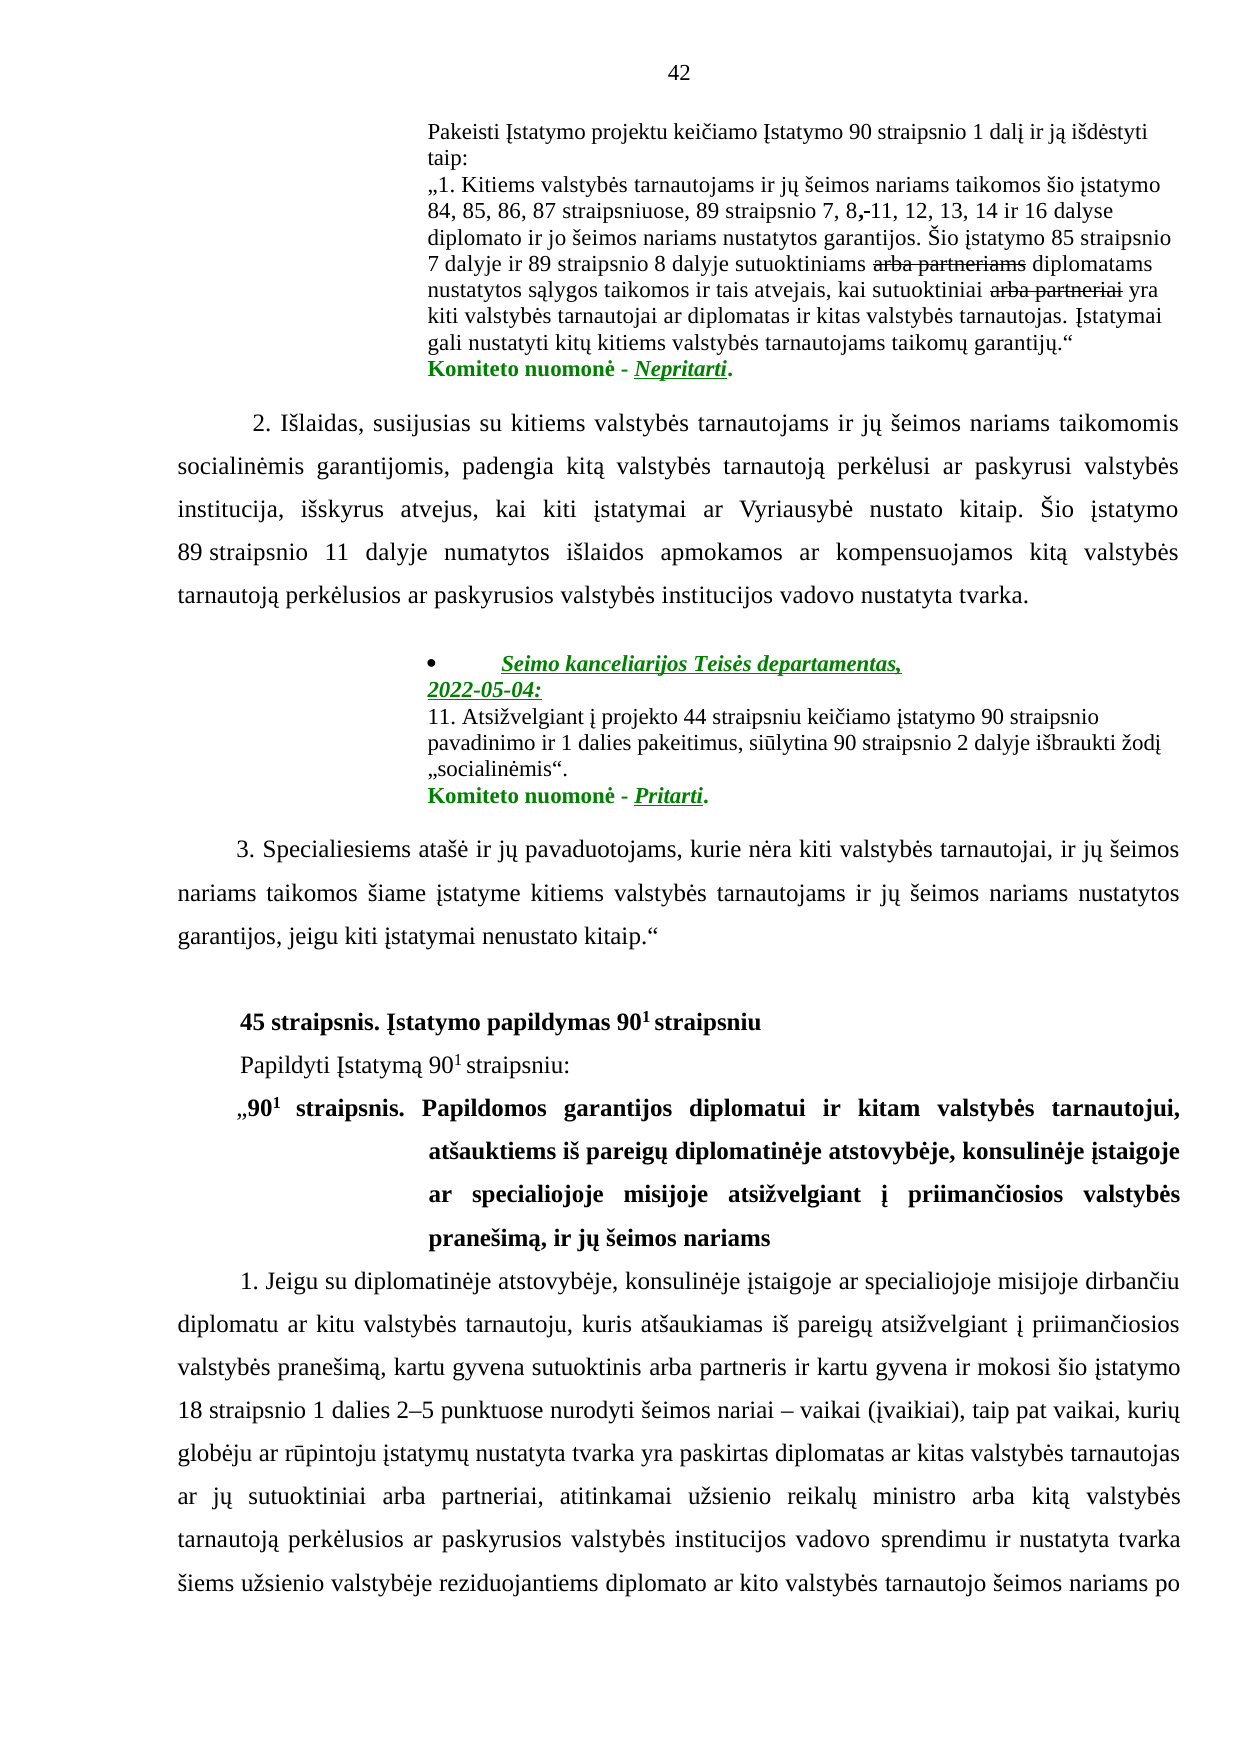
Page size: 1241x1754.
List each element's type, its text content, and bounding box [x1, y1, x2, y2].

text 3. Specialiesiems atašė ir jų pavaduotojams, kurie nėra kiti valstybės tarnautojai, ir jų šeimos nariams taikomos šiame įstatyme kitiems valstybės tarnautojams ir jų šeimos nariams nustatytos garantijos, jeigu kiti įstatymai nenustato kitaip.“ [177, 834, 1181, 949]
text „1. Kitiems valstybės tarnautojams ir jų šeimos nariams taikomos šio įstatymo 84, 85, 86, 87 straipsniuose, 89 straipsnio 7, 8, 11, 12, 13, 14 ir 16 dalyse diplomato ir jo šeimos nariams nustatytos garantijos. Šio įstatymo 85 straipsnio 7 dalyje ir 89 straipsnio 8 dalyje sutuoktiniams arba partneriams diplomatams nustatytos sąlygos taikomos ir tais atvejais, kai sutuoktiniai arba partneriai yra kiti valstybės tarnautojai ar diplomatas ir kitas valstybės tarnautojas. Įstatymai gali nustatyti kitų kitiems valstybės tarnautojams taikomų garantijų.“ [427, 171, 1181, 355]
text Pakeisti Įstatymo projektu keičiamo Įstatymo 90 straipsnio 1 dalį ir ją išdėstyti taip: [427, 118, 1181, 171]
text  Seimo kanceliarijos Teisės departamentas, 2022-05-04: [427, 650, 1181, 703]
text „901 straipsnis. Papildomos garantijos diplomatui ir kitam valstybės tarnautojui, atšauktiems iš pareigų diplomatinėje atstovybėje, konsulinėje įstaigoje ar specialiojoje misijoje atsižvelgiant į priimančiosios valstybės pranešimą, ir jų šeimos nariams [236, 1093, 1181, 1251]
text Komiteto nuomonė - Nepritarti. [427, 355, 1181, 382]
text 11. Atsižvelgiant į projekto 44 straipsniu keičiamo įstatymo 90 straipsnio pavadinimo ir 1 dalies pakeitimus, siūlytina 90 straipsnio 2 dalyje išbraukti žodį „socialinėmis“. [427, 703, 1181, 782]
text 2. Išlaidas, susijusias su kitiems valstybės tarnautojams ir jų šeimos nariams taikomomis socialinėmis garantijomis, padengia kitą valstybės tarnautoją perkėlusi ar paskyrusi valstybės institucija, išskyrus atvejus, kai kiti įstatymai ar Vyriausybė nustato kitaip. Šio įstatymo 89 straipsnio 11 dalyje numatytos išlaidos apmokamos ar kompensuojamos kitą valstybės tarnautoją perkėlusios ar paskyrusios valstybės institucijos vadovo nustatyta tvarka. [177, 408, 1181, 609]
text 45 straipsnis. Įstatymo papildymas 901 straipsniu [177, 1007, 1181, 1036]
text 1. Jeigu su diplomatinėje atstovybėje, konsulinėje įstaigoje ar specialiojoje misijoje dirbančiu diplomatu ar kitu valstybės tarnautoju, kuris atšaukiamas iš pareigų atsižvelgiant į priimančiosios valstybės pranešimą, kartu gyvena sutuoktinis arba partneris ir kartu gyvena ir mokosi šio įstatymo 18 straipsnio 1 dalies 2–5 punktuose nurodyti šeimos nariai – vaikai (įvaikiai), taip pat vaikai, kurių globėju ar rūpintoju įstatymų nustatyta tvarka yra paskirtas diplomatas ar kitas valstybės tarnautojas ar jų sutuoktiniai arba partneriai, atitinkamai užsienio reikalų ministro arba kitą valstybės tarnautoją perkėlusios ar paskyrusios valstybės institucijos vadovo sprendimu ir nustatyta tvarka šiems užsienio valstybėje reziduojantiems diplomato ar kito valstybės tarnautojo šeimos nariams po [177, 1266, 1181, 1596]
text Komiteto nuomonė - Pritarti. [427, 782, 1181, 808]
text Papildyti Įstatymą 901 straipsniu: [177, 1050, 1181, 1079]
